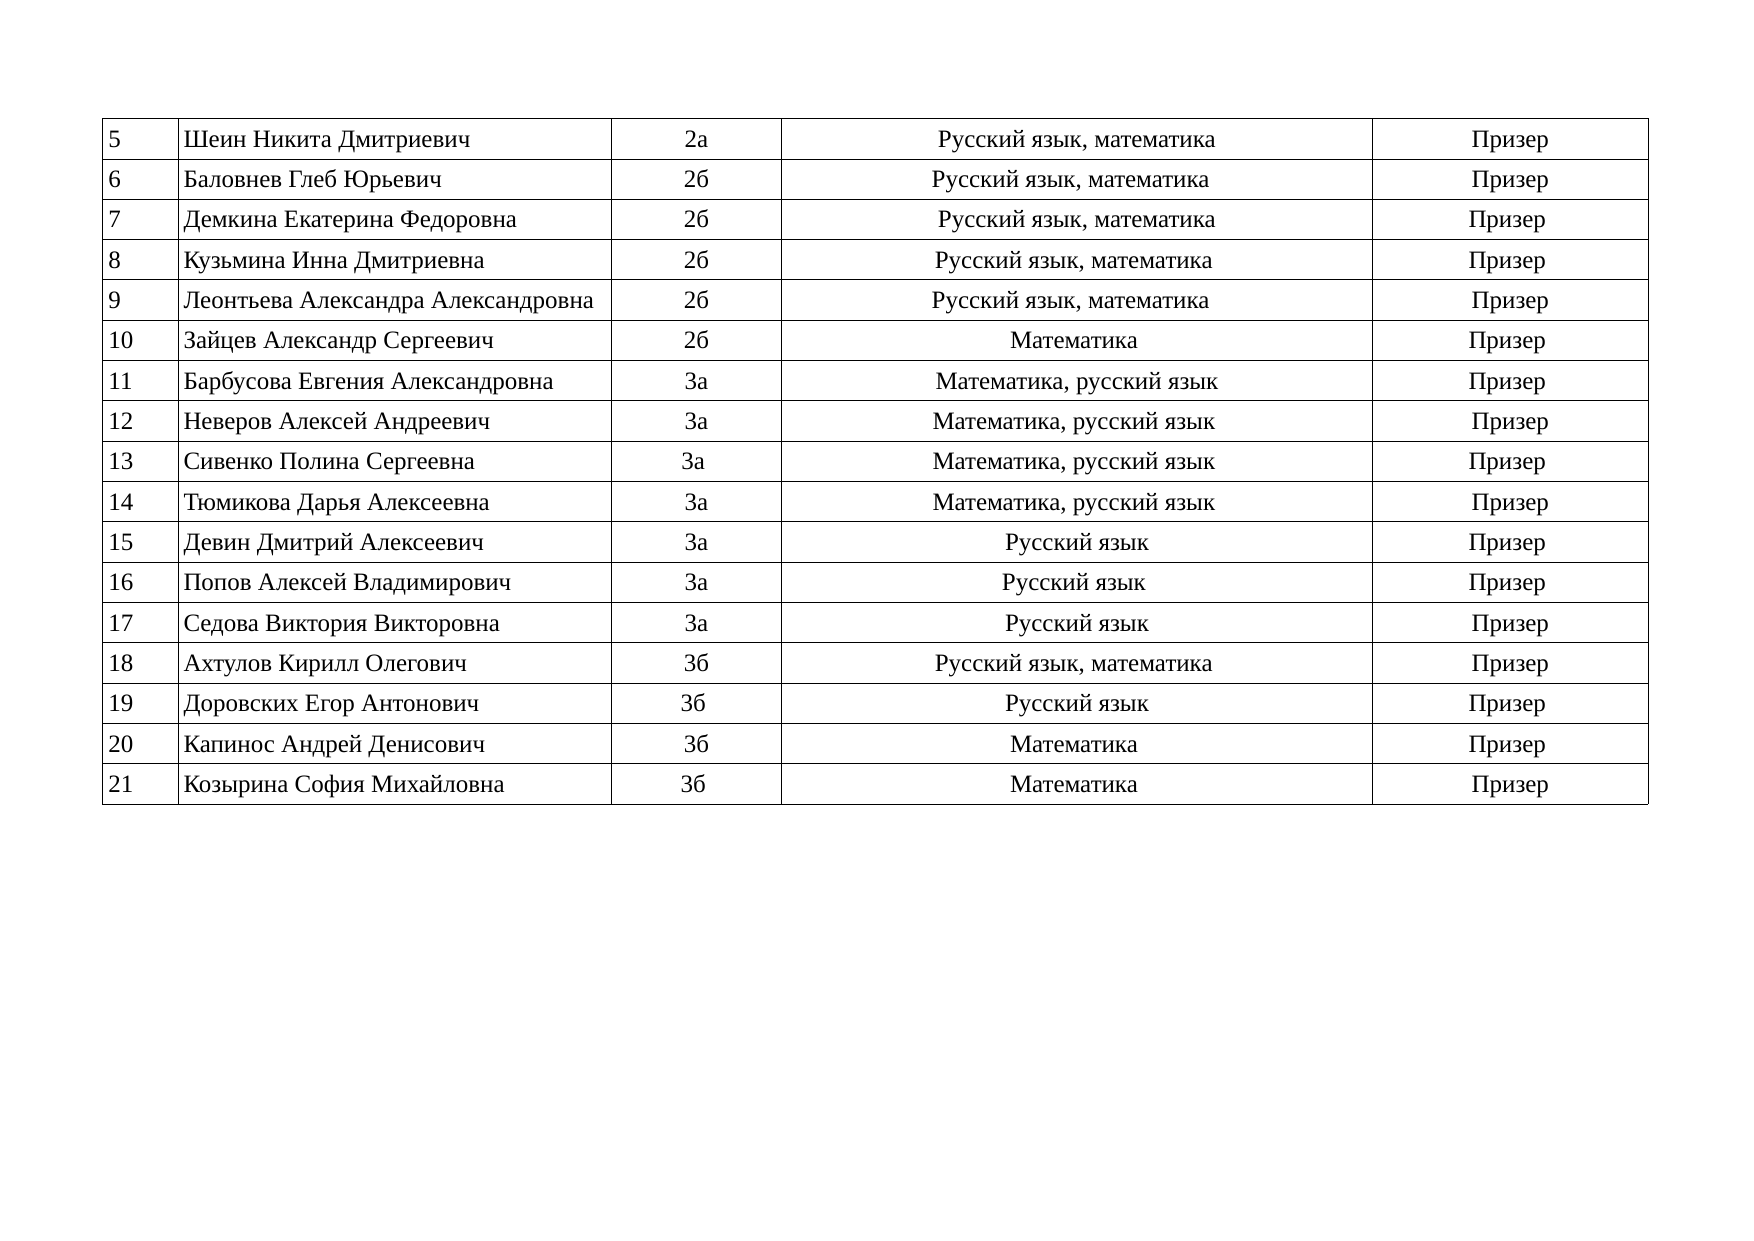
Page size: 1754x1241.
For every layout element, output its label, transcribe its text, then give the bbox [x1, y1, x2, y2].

table_cell Призер [1373, 240, 1648, 279]
table_cell 6 [103, 160, 178, 199]
table_cell Математика [782, 321, 1372, 360]
table_cell Призер [1373, 764, 1648, 803]
table_cell Призер [1373, 482, 1648, 521]
table_cell Капинос Андрей Денисович [179, 724, 611, 763]
table_cell 21 [103, 764, 178, 803]
table_cell 19 [103, 684, 178, 723]
table_cell Математика, русский язык [782, 401, 1372, 441]
table_cell Математика [782, 724, 1372, 763]
table_cell 2а [612, 119, 781, 158]
table_cell 3а [612, 482, 781, 521]
table_cell 3а [612, 442, 781, 481]
table_cell 15 [103, 522, 178, 562]
table_cell 2б [612, 200, 781, 239]
table_cell Седова Виктория Викторовна [179, 603, 611, 642]
table_cell 10 [103, 321, 178, 360]
table_cell Русский язык, математика [782, 200, 1372, 239]
table_cell Леонтьева Александра Александровна [179, 280, 611, 320]
table_cell 3б [612, 764, 781, 803]
table_cell 17 [103, 603, 178, 642]
table_cell Шеин Никита Дмитриевич [179, 119, 611, 158]
table_cell 7 [103, 200, 178, 239]
table_cell Математика, русский язык [782, 361, 1372, 400]
table_cell Призер [1373, 603, 1648, 642]
table_cell 3б [612, 724, 781, 763]
table_cell Девин Дмитрий Алексеевич [179, 522, 611, 562]
table_cell 2б [612, 160, 781, 199]
table_cell Демкина Екатерина Федоровна [179, 200, 611, 239]
table_cell Барбусова Евгения Александровна [179, 361, 611, 400]
table_cell Призер [1373, 522, 1648, 562]
table_cell 13 [103, 442, 178, 481]
table_cell Русский язык [782, 603, 1372, 642]
table_cell Баловнев Глеб Юрьевич [179, 160, 611, 199]
table_cell 14 [103, 482, 178, 521]
table_cell 3б [612, 643, 781, 682]
table_cell Призер [1373, 119, 1648, 158]
table_cell 2б [612, 240, 781, 279]
table_cell 2б [612, 280, 781, 320]
table_cell Призер [1373, 321, 1648, 360]
table_cell Русский язык [782, 522, 1372, 562]
table_cell 2б [612, 321, 781, 360]
table_cell Русский язык [782, 684, 1372, 723]
table_cell Русский язык, математика [782, 643, 1372, 682]
table_cell Призер [1373, 200, 1648, 239]
table_cell Доровских Егор Антонович [179, 684, 611, 723]
table_cell 9 [103, 280, 178, 320]
table_cell Тюмикова Дарья Алексеевна [179, 482, 611, 521]
table_cell Попов Алексей Владимирович [179, 563, 611, 602]
table_cell 20 [103, 724, 178, 763]
table_cell Призер [1373, 724, 1648, 763]
table_cell Русский язык, математика [782, 160, 1372, 199]
table_cell 8 [103, 240, 178, 279]
table_cell 3а [612, 563, 781, 602]
table_cell Математика [782, 764, 1372, 803]
table_cell Призер [1373, 643, 1648, 682]
table_cell 5 [103, 119, 178, 158]
table_cell Призер [1373, 563, 1648, 602]
table_cell Призер [1373, 160, 1648, 199]
table_cell Кузьмина Инна Дмитриевна [179, 240, 611, 279]
table_cell Русский язык, математика [782, 119, 1372, 158]
table_cell Ахтулов Кирилл Олегович [179, 643, 611, 682]
table_cell Призер [1373, 684, 1648, 723]
table_cell Математика, русский язык [782, 482, 1372, 521]
table_cell 11 [103, 361, 178, 400]
table_cell 3а [612, 401, 781, 441]
table_cell 16 [103, 563, 178, 602]
table_cell Призер [1373, 442, 1648, 481]
table_cell 18 [103, 643, 178, 682]
table_cell 12 [103, 401, 178, 441]
table_cell Козырина София Михайловна [179, 764, 611, 803]
table_cell 3а [612, 603, 781, 642]
table_cell 3а [612, 522, 781, 562]
table_cell Призер [1373, 401, 1648, 441]
table_cell Русский язык, математика [782, 240, 1372, 279]
table_cell Зайцев Александр Сергеевич [179, 321, 611, 360]
table_cell Русский язык, математика [782, 280, 1372, 320]
table_cell Сивенко Полина Сергеевна [179, 442, 611, 481]
table_cell 3а [612, 361, 781, 400]
table_cell Русский язык [782, 563, 1372, 602]
table_cell Призер [1373, 280, 1648, 320]
table_cell Математика, русский язык [782, 442, 1372, 481]
table_cell Неверов Алексей Андреевич [179, 401, 611, 441]
table_cell 3б [612, 684, 781, 723]
table_cell Призер [1373, 361, 1648, 400]
